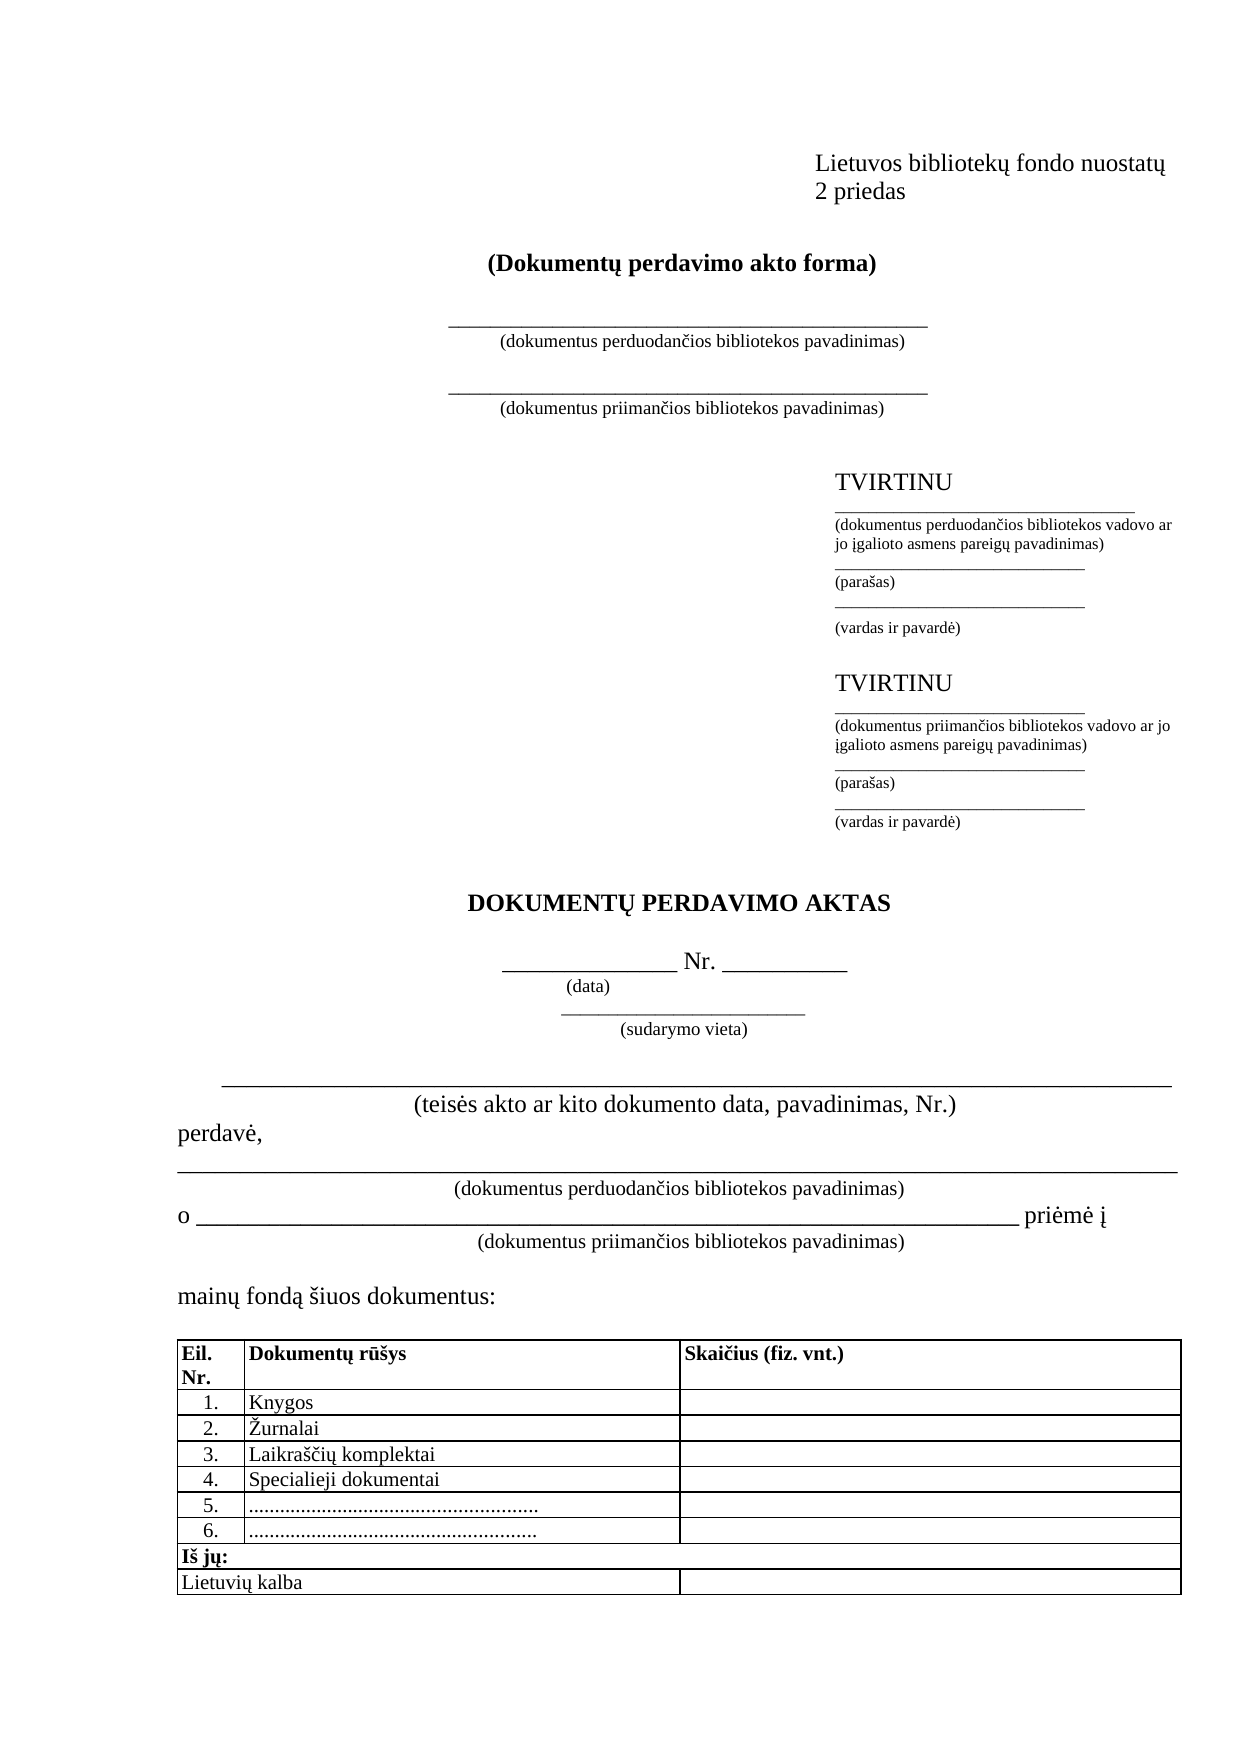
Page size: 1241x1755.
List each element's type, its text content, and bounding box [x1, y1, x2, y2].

table_header Skaičius (fiz. vnt.) [681, 1341, 1180, 1389]
table_cell [189, 639, 823, 859]
text __________________________ [177, 996, 1181, 1018]
text (teisės akto ar kito dokumento data, pavadinimas, Nr.) [177, 1089, 1181, 1118]
text (data) [177, 974, 1181, 996]
text 2 priedas [815, 176, 1181, 205]
text ________________________________________________________________________________ [177, 1147, 1181, 1176]
table_cell 2. [240, 1416, 244, 1440]
table_cell 1. [240, 1390, 244, 1414]
table_cell 5. [240, 1493, 244, 1517]
table_cell 4. [240, 1467, 244, 1491]
table_cell 3. [240, 1442, 244, 1466]
text DOKUMENTŲ perdavimo AKTAS [177, 888, 1181, 917]
table_header ______________________________________________ (dokumentus perduodančios bibliotekos pavadinimas) ______________________________________________ (dokumentus priimančios bibliotekos pavadinimas) [189, 306, 1192, 467]
table_header Dokumentų rūšys [245, 1341, 679, 1389]
table_cell 6. [240, 1518, 244, 1542]
text ______________ Nr. __________ [177, 946, 1181, 974]
text Lietuvos bibliotekų fondo nuostatų [815, 148, 1181, 176]
text mainų fondą šiuos dokumentus: [177, 1281, 1181, 1310]
text (dokumentus perduodančios bibliotekos pavadinimas) [177, 1176, 1181, 1200]
table_cell [189, 467, 823, 639]
text ____________________________________________________________________________ [177, 1061, 1181, 1089]
text perdavė, [177, 1118, 1181, 1147]
text (dokumentus priimančios bibliotekos pavadinimas) [477, 1229, 1181, 1253]
table_cell TVIRTINU ______________________________ (dokumentus priimančios bibliotekos vadovo ar jo įgalioto asmens pareigų pavadinimas) ______________________________ (parašas) ______________________________ (vardas ir pavardė) [824, 639, 1192, 859]
text o _______________________________________________________________________________ priėmė į [177, 1200, 1181, 1229]
table_header Eil. Nr. [240, 1341, 244, 1389]
text (sudarymo vieta) [177, 1018, 1181, 1039]
text (Dokumentų perdavimo akto forma) [177, 248, 1181, 277]
table_cell TVIRTINU ____________________________________ (dokumentus perduodančios bibliotekos vadovo ar jo įgalioto asmens pareigų pavadinimas) ______________________________ (parašas) ______________________________ (vardas ir pavardė) [824, 467, 1192, 639]
